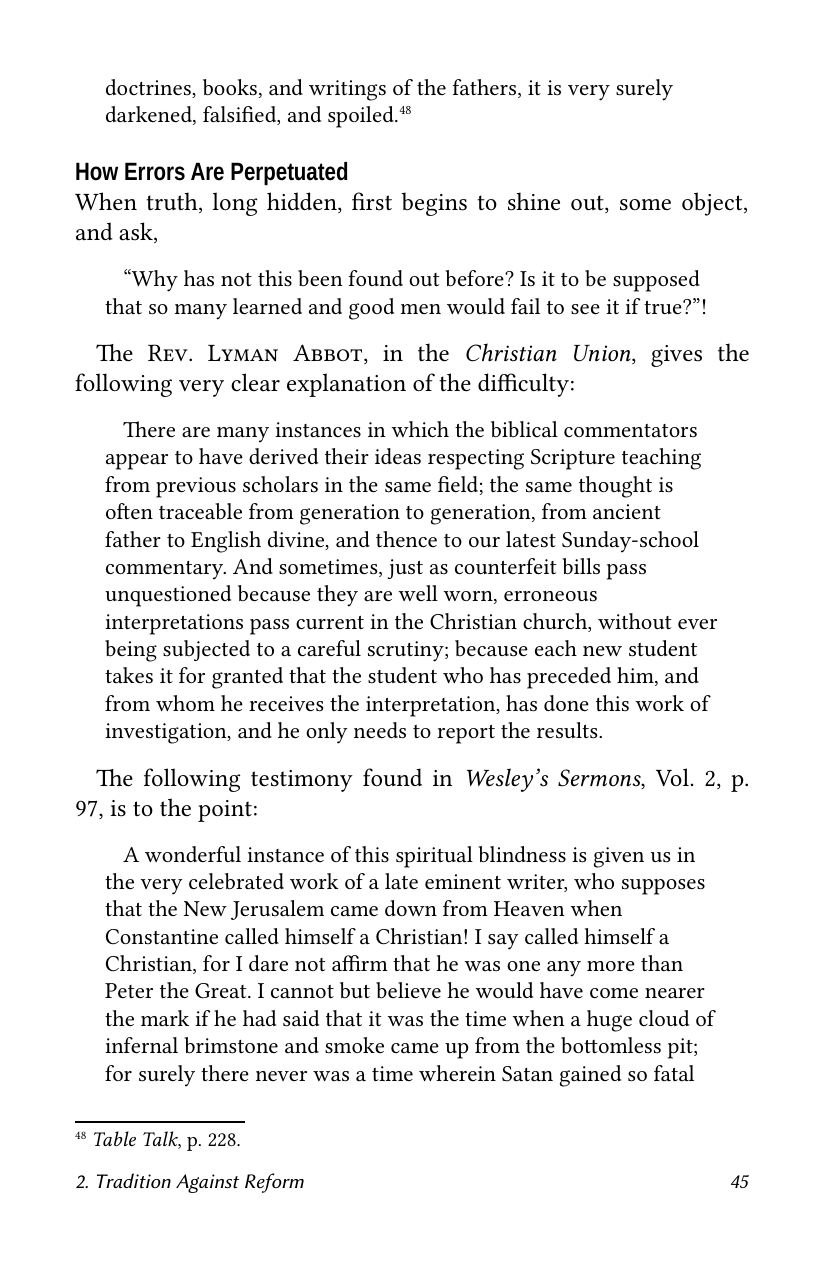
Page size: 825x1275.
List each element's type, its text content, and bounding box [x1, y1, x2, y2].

text Table Talk, p. 228. [75, 1128, 750, 1152]
text There are many instances in which the biblical commentators appear to have derived their ideas respecting Scripture teaching from previous scholars in the same field; the same thought is often traceable from generation to generation, from ancient father to English divine, and thence to our latest Sunday-school commentary. And sometimes, just as counterfeit bills pass unquestioned because they are well worn, erroneous interpretations pass current in the Christian church, without ever being subjected to a careful scrutiny; because each new student takes it for granted that the student who has preceded him, and from whom he receives the interpretation, has done this work of investigation, and he only needs to report the results. [105, 417, 720, 744]
text doctrines, books, and writings of the fathers, it is very surely darkened, falsified, and spoiled. [105, 75, 720, 128]
subtitle How Errors Are Perpetuated [75, 157, 750, 185]
text “Why has not this been found out before? Is it to be supposed that so many learned and good men would fail to see it if true?”! [105, 266, 720, 320]
text The following testimony found in Wesley’s Sermons, Vol. 2, p. 97, is to the point: [75, 764, 750, 822]
text A wonderful instance of this spiritual blindness is given us in the very celebrated work of a late eminent writer, who supposes that the New Jerusalem came down from Heaven when Constantine called himself a Christian! I say called himself a Christian, for I dare not affirm that he was one any more than Peter the Great. I cannot but believe he would have come nearer the mark if he had said that it was the time when a huge cloud of infernal brimstone and smoke came up from the bottomless pit; for surely there never was a time wherein Satan gained so fatal [105, 841, 720, 1087]
text The Rev. Lyman Abbot, in the Christian Union, gives the following very clear explanation of the difficulty: [75, 339, 750, 397]
text When truth, long hidden, first begins to shine out, some object, and ask, [75, 188, 750, 247]
